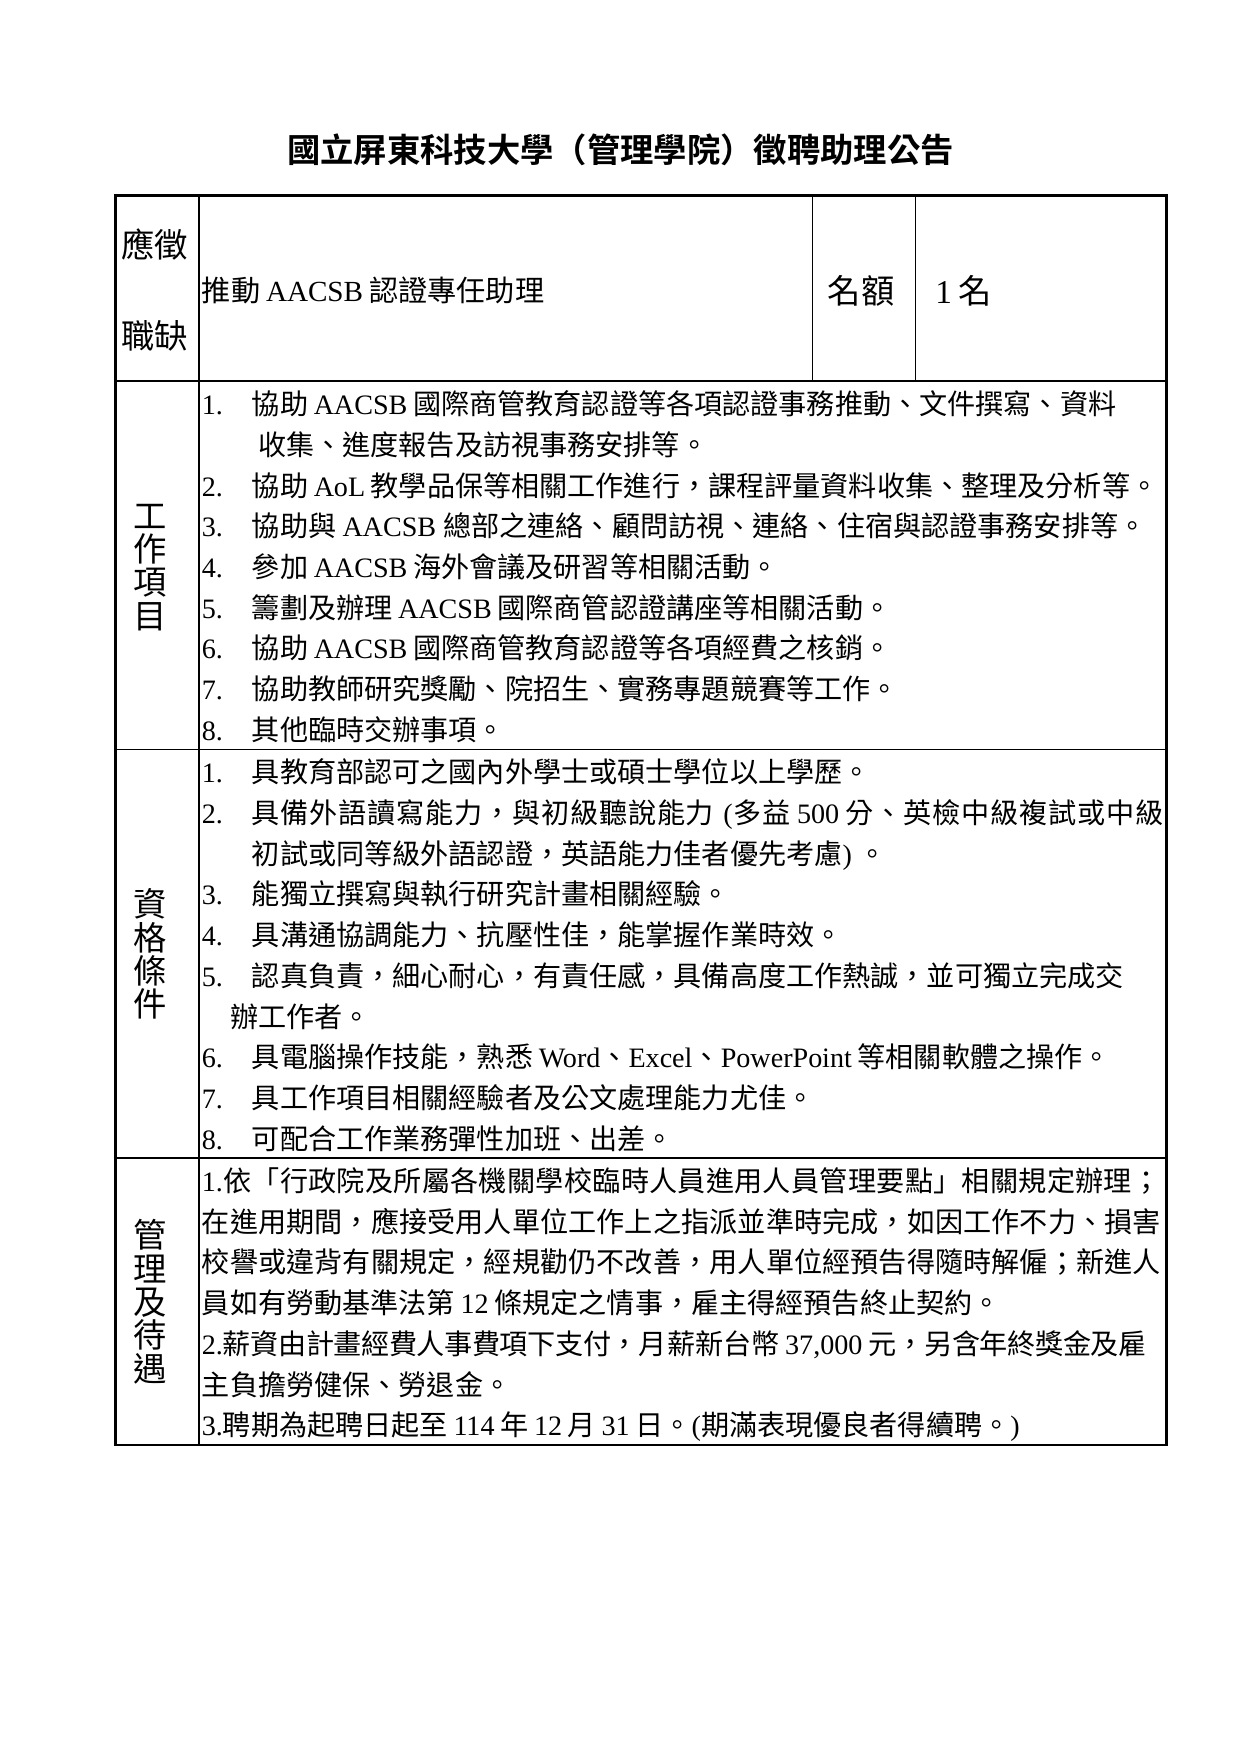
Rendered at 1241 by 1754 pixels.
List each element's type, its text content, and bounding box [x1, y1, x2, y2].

table_cell 工作項目 [117, 382, 198, 748]
table_header 名額 [813, 197, 915, 380]
table_cell 管理及待遇 [117, 1159, 198, 1444]
table_cell 具教育部認可之國內外學士或碩士學位以上學歷。 具備外語讀寫能力，與初級聽說能力 (多益500分、英檢中級複試或中級初試或同等級外語認證，英語能力佳者優先考慮) 。 能獨立撰寫與執行研究計畫相關經驗。 具溝通協調能力、抗壓性佳，能掌握作業時效。 認真負責，細心耐心，有責任感，具備高度工作熱誠，並可獨立完成交 辦工作者。 具電腦操作技能，熟悉Word、Excel、PowerPoint等相關軟體之操作。 具工作項目相關經驗者及公文處理能力尤佳。 可配合工作業務彈性加班、出差。 [200, 750, 1165, 1157]
text 國立屏東科技大學（管理學院）徵聘助理公告 [118, 102, 1122, 194]
table_header 1名 [916, 197, 1165, 380]
table_cell 資格條件 [117, 750, 198, 1157]
table_header 推動AACSB認證專任助理 [200, 197, 812, 380]
table_header 應徵職缺 [117, 197, 198, 380]
table_cell 1.依「行政院及所屬各機關學校臨時人員進用人員管理要點」相關規定辦理；在進用期間，應接受用人單位工作上之指派並準時完成，如因工作不力、損害校譽或違背有關規定，經規勸仍不改善，用人單位經預告得隨時解僱；新進人員如有勞動基準法第12條規定之情事，雇主得經預告終止契約。 2.薪資由計畫經費人事費項下支付，月薪新台幣37,000元，另含年終獎金及雇 主負擔勞健保、勞退金。 3.聘期為起聘日起至114年12月31日。(期滿表現優良者得續聘。) [200, 1159, 1165, 1444]
table_cell 協助AACSB國際商管教育認證等各項認證事務推動、文件撰寫、資料 收集、進度報告及訪視事務安排等。 協助AoL教學品保等相關工作進行，課程評量資料收集、整理及分析等。 協助與 AACSB 總部之連絡、顧問訪視、連絡、住宿與認證事務安排等。 參加AACSB海外會議及研習等相關活動。 籌劃及辦理AACSB國際商管認證講座等相關活動。 協助AACSB國際商管教育認證等各項經費之核銷。 協助教師研究獎勵、院招生、實務專題競賽等工作。 其他臨時交辦事項。 [200, 382, 1165, 748]
